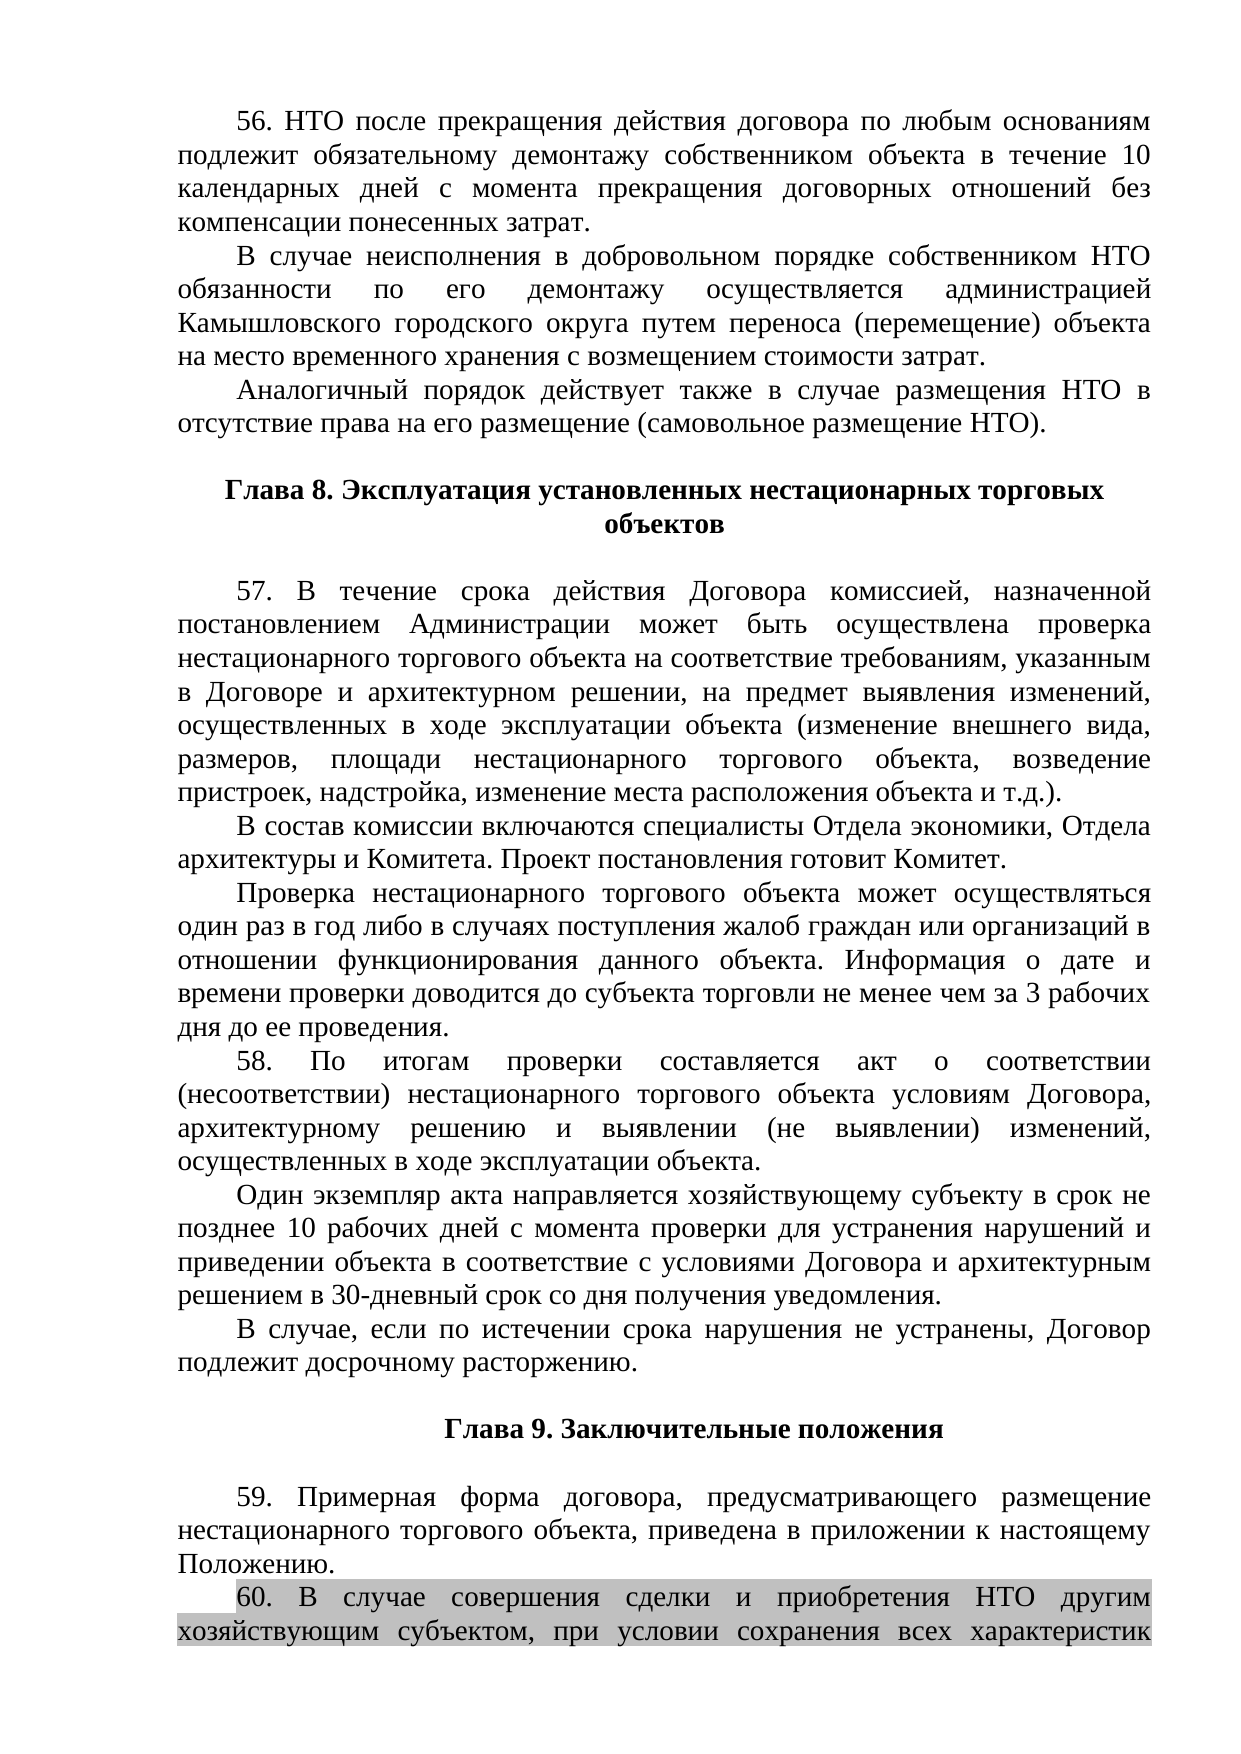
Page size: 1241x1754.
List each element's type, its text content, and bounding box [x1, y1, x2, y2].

text Один экземпляр акта направляется хозяйствующему субъекту в срок не позднее 10 рабочих дней с момента проверки для устранения нарушений и приведении объекта в соответствие с условиями Договора и архитектурным решением в 30-дневный срок со дня получения уведомления. [177, 1177, 1152, 1311]
text Глава 8. Эксплуатация установленных нестационарных торговых объектов [177, 472, 1152, 539]
text В случае неисполнения в добровольном порядке собственником НТО обязанности по его демонтажу осуществляется администрацией Камышловского городского округа путем переноса (перемещение) объекта на место временного хранения с возмещением стоимости затрат. [177, 238, 1152, 372]
text В случае, если по истечении срока нарушения не устранены, Договор подлежит досрочному расторжению. [177, 1311, 1152, 1378]
text 60. В случае совершения сделки и приобретения НТО другим хозяйствующим субъектом, при условии сохранения всех характеристик [177, 1579, 1152, 1646]
text Аналогичный порядок действует также в случае размещения НТО в отсутствие права на его размещение (самовольное размещение НТО). [177, 372, 1152, 439]
text 57. В течение срока действия Договора комиссией, назначенной постановлением Администрации может быть осуществлена проверка нестационарного торгового объекта на соответствие требованиям, указанным в Договоре и архитектурном решении, на предмет выявления изменений, осуществленных в ходе эксплуатации объекта (изменение внешнего вида, размеров, площади нестационарного торгового объекта, возведение пристроек, надстройка, изменение места расположения объекта и т.д.). [177, 573, 1152, 808]
text 56. НТО после прекращения действия договора по любым основаниям подлежит обязательному демонтажу собственником объекта в течение 10 календарных дней с момента прекращения договорных отношений без компенсации понесенных затрат. [177, 103, 1152, 238]
text Глава 9. Заключительные положения [177, 1412, 1152, 1445]
text В состав комиссии включаются специалисты Отдела экономики, Отдела архитектуры и Комитета. Проект постановления готовит Комитет. [177, 808, 1152, 875]
text 58. По итогам проверки составляется акт о соответствии (несоответствии) нестационарного торгового объекта условиям Договора, архитектурному решению и выявлении (не выявлении) изменений, осуществленных в ходе эксплуатации объекта. [177, 1043, 1152, 1177]
text 59. Примерная форма договора, предусматривающего размещение нестационарного торгового объекта, приведена в приложении к настоящему Положению. [177, 1479, 1152, 1579]
text Проверка нестационарного торгового объекта может осуществляться один раз в год либо в случаях поступления жалоб граждан или организаций в отношении функционирования данного объекта. Информация о дате и времени проверки доводится до субъекта торговли не менее чем за 3 рабочих дня до ее проведения. [177, 875, 1152, 1043]
